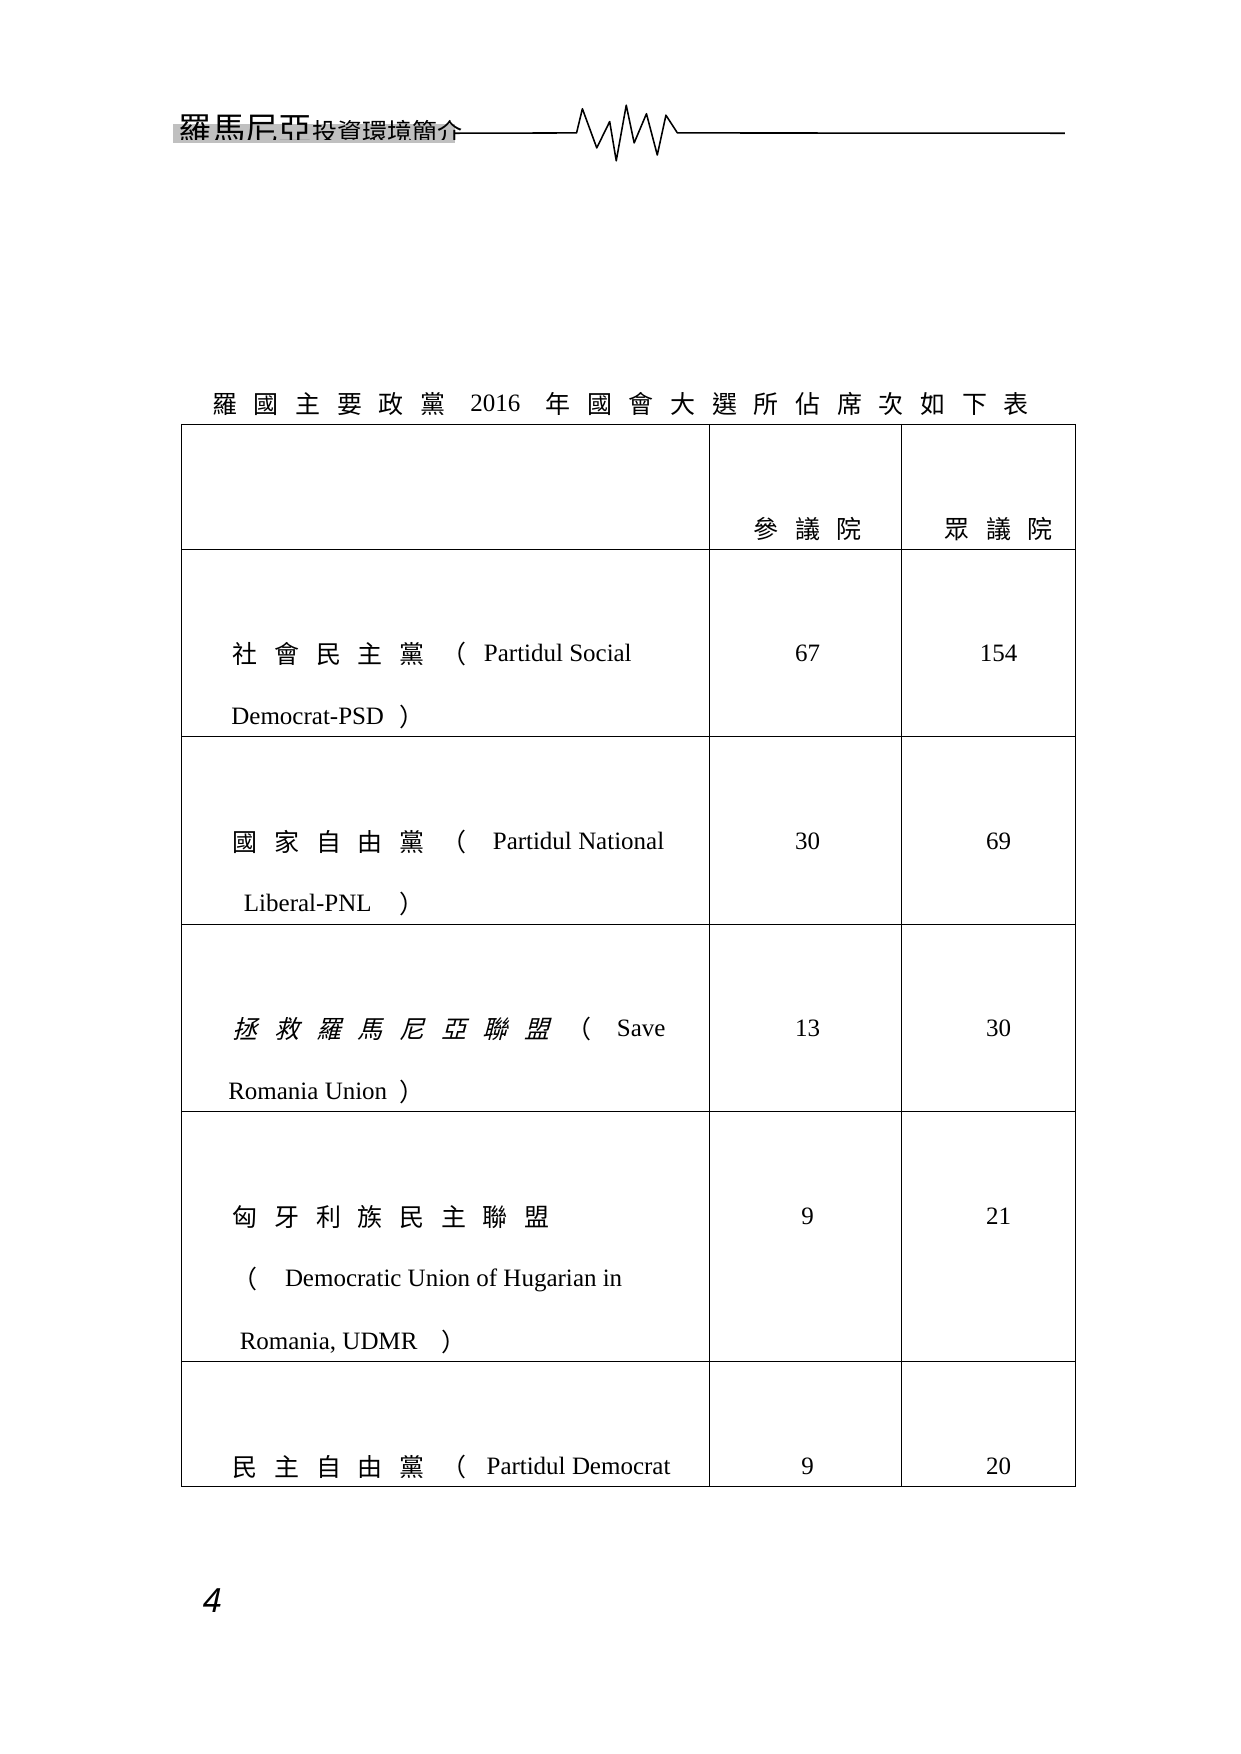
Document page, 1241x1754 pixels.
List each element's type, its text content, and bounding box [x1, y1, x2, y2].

table_cell 30 [902, 925, 1075, 1111]
table_cell 69 [902, 737, 1075, 924]
table_cell 13 [710, 925, 901, 1111]
table_cell 拯救羅馬尼亞聯盟（Save Romania Union） [182, 925, 709, 1111]
text 羅國主要政黨2016年國會大選所佔席次如下表 [183, 361, 1058, 424]
table_cell 20 [902, 1362, 1075, 1486]
table_cell 9 [710, 1362, 901, 1486]
table_cell 21 [902, 1112, 1075, 1361]
table_cell 匈牙利族民主聯盟（Democratic Union of Hugarian in Romania, UDMR） [182, 1112, 709, 1361]
table_cell 154 [902, 550, 1075, 736]
table_cell 社會民主黨（Partidul Social Democrat-PSD） [182, 550, 709, 736]
table_header 眾議院 [902, 425, 1075, 549]
table_header 參議院 [710, 425, 901, 549]
table_cell 30 [710, 737, 901, 924]
table_cell 67 [710, 550, 901, 736]
table_cell 民主自由黨（Partidul Democrat [182, 1362, 709, 1486]
table_header [182, 425, 709, 549]
table_cell 國家自由黨（Partidul National Liberal-PNL） [182, 737, 709, 924]
table_cell 9 [710, 1112, 901, 1361]
